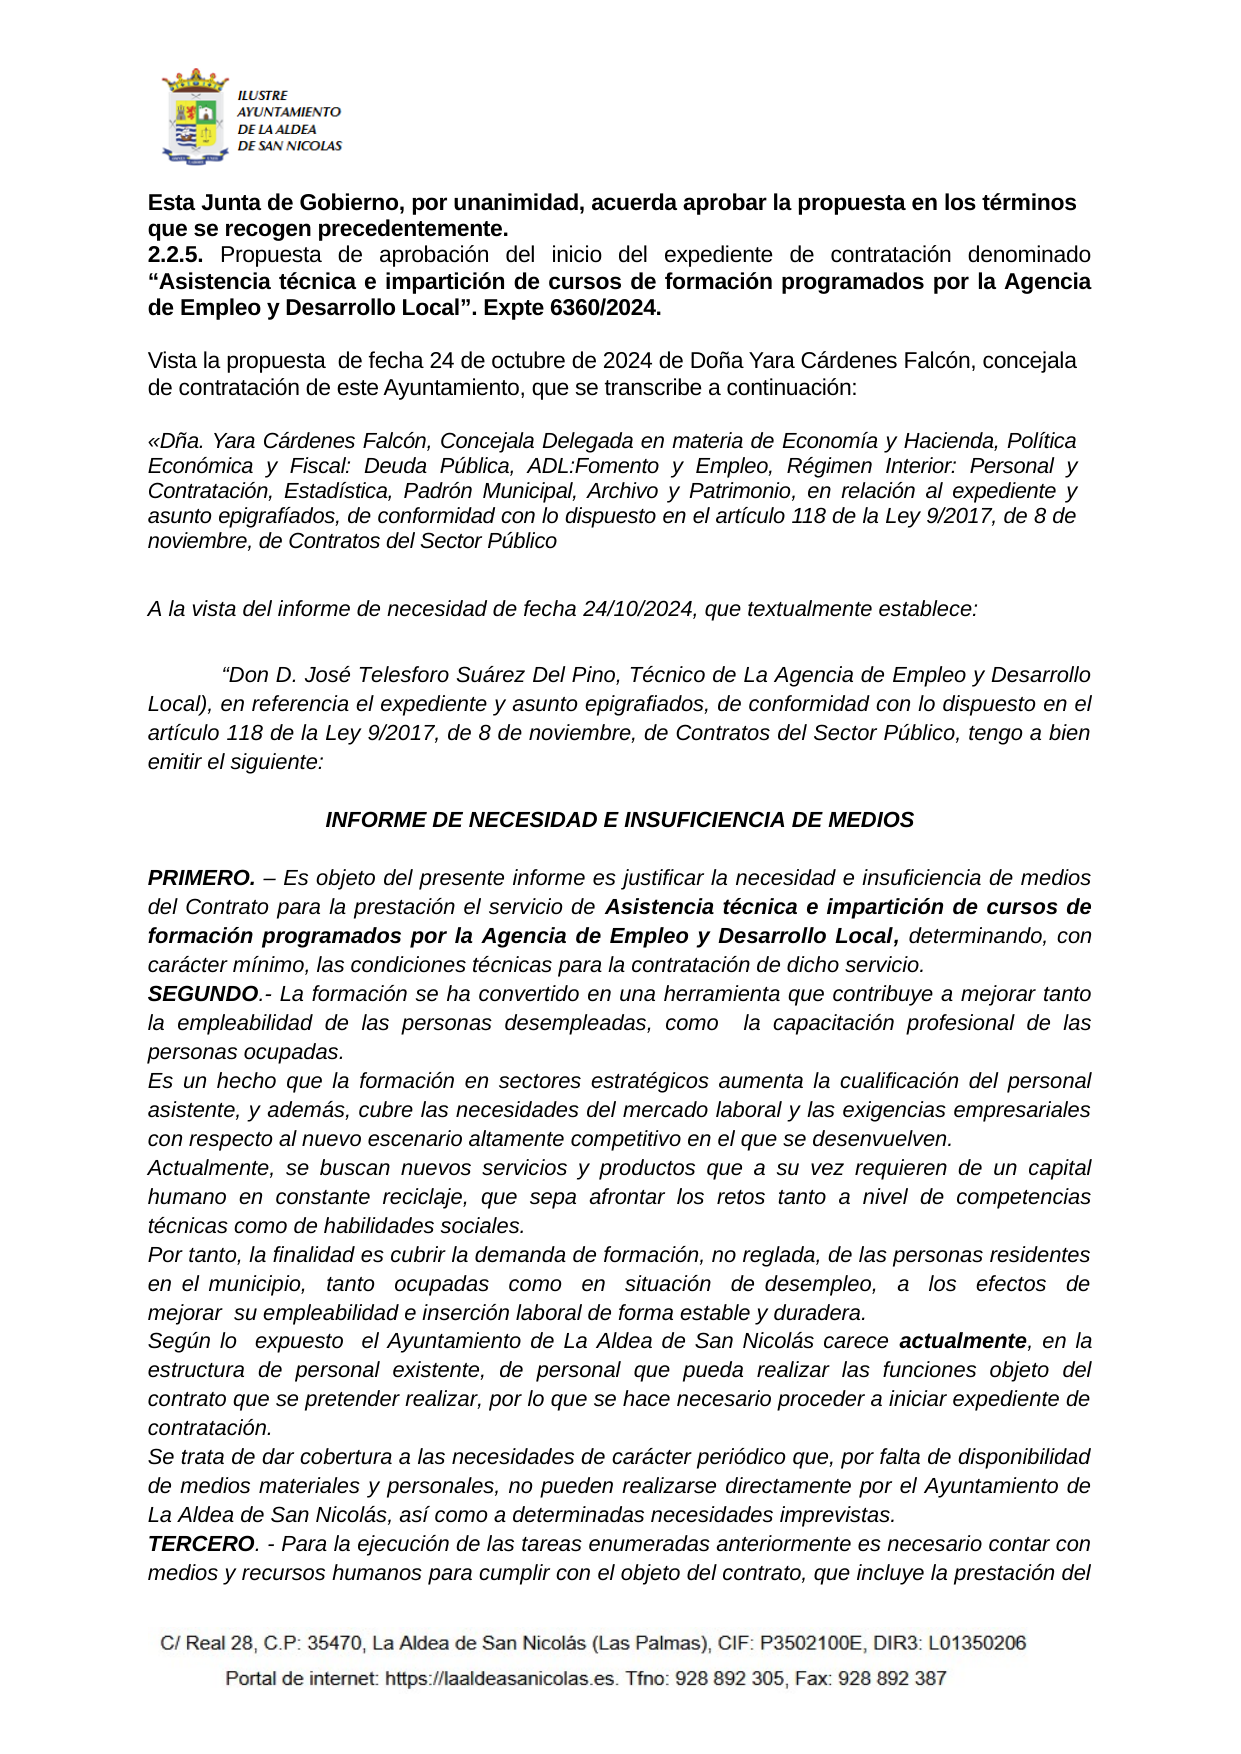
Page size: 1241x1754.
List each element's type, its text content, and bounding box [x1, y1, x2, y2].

text Esta Junta de Gobierno, por unanimidad, acuerda aprobar la propuesta en los términos que se recogen precedentemente. [148, 188, 1078, 241]
text TERCERO. - Para la ejecución de las tareas enumeradas anteriormente es necesario contar con medios y recursos humanos para cumplir con el objeto del contrato, que incluye la prestación del [148, 1531, 1093, 1585]
text “Don D. José Telesforo Suárez Del Pino, Técnico de La Agencia de Empleo y Desarrollo Local), en referencia el expediente y asunto epigrafiados, de conformidad con lo dispuesto en el artículo 118 de la Ley 9/2017, de 8 de noviembre, de Contratos del Sector Público, tengo a bien emitir el siguiente: [148, 662, 1093, 774]
text «Dña. Yara Cárdenes Falcón, Concejala Delegada en materia de Economía y Hacienda, Política Económica y Fiscal: Deuda Pública, ADL:Fomento y Empleo, Régimen Interior: Personal y Contratación, Estadística, Padrón Municipal, Archivo y Patrimonio, en relación al expediente y asunto epigrafíados, de conformidad con lo dispuesto en el artículo 118 de la Ley 9/2017, de 8 de noviembre, de Contratos del Sector Público [148, 428, 1078, 554]
text SEGUNDO.- La formación se ha convertido en una herramienta que contribuye a mejorar tanto la empleabilidad de las personas desempleadas, como la capacitación profesional de las personas ocupadas. [148, 981, 1093, 1064]
text Por tanto, la finalidad es cubrir la demanda de formación, no reglada, de las personas residentes en el municipio, tanto ocupadas como en situación de desempleo, a los efectos de mejorar su empleabilidad e inserción laboral de forma estable y duradera. [148, 1242, 1093, 1325]
picture [149, 1627, 1034, 1694]
picture [148, 60, 358, 173]
text INFORME DE NECESIDAD E INSUFICIENCIA DE MEDIOS [148, 807, 1093, 832]
text A la vista del informe de necesidad de fecha 24/10/2024, que textualmente establece: [148, 596, 1093, 621]
text Actualmente, se buscan nuevos servicios y productos que a su vez requieren de un capital humano en constante reciclaje, que sepa afrontar los retos tanto a nivel de competencias técnicas como de habilidades sociales. [148, 1155, 1093, 1238]
text PRIMERO. – Es objeto del presente informe es justificar la necesidad e insuficiencia de medios del Contrato para la prestación el servicio de Asistencia técnica e impartición de cursos de formación programados por la Agencia de Empleo y Desarrollo Local, determinando, con carácter mínimo, las condiciones técnicas para la contratación de dicho servicio. [148, 865, 1093, 977]
text Es un hecho que la formación en sectores estratégicos aumenta la cualificación del personal asistente, y además, cubre las necesidades del mercado laboral y las exigencias empresariales con respecto al nuevo escenario altamente competitivo en el que se desenvuelven. [148, 1068, 1093, 1151]
text Según lo expuesto el Ayuntamiento de La Aldea de San Nicolás carece actualmente, en la estructura de personal existente, de personal que pueda realizar las funciones objeto del contrato que se pretender realizar, por lo que se hace necesario proceder a iniciar expediente de contratación. [148, 1328, 1093, 1441]
text Vista la propuesta de fecha 24 de octubre de 2024 de Doña Yara Cárdenes Falcón, concejala de contratación de este Ayuntamiento, que se transcribe a continuación: [148, 347, 1078, 400]
text 2.2.5. Propuesta de aprobación del inicio del expediente de contratación denominado “Asistencia técnica e impartición de cursos de formación programados por la Agencia de Empleo y Desarrollo Local”. Expte 6360/2024. [148, 241, 1093, 320]
text Se trata de dar cobertura a las necesidades de carácter periódico que, por falta de disponibilidad de medios materiales y personales, no pueden realizarse directamente por el Ayuntamiento de La Aldea de San Nicolás, así como a determinadas necesidades imprevistas. [148, 1444, 1093, 1527]
